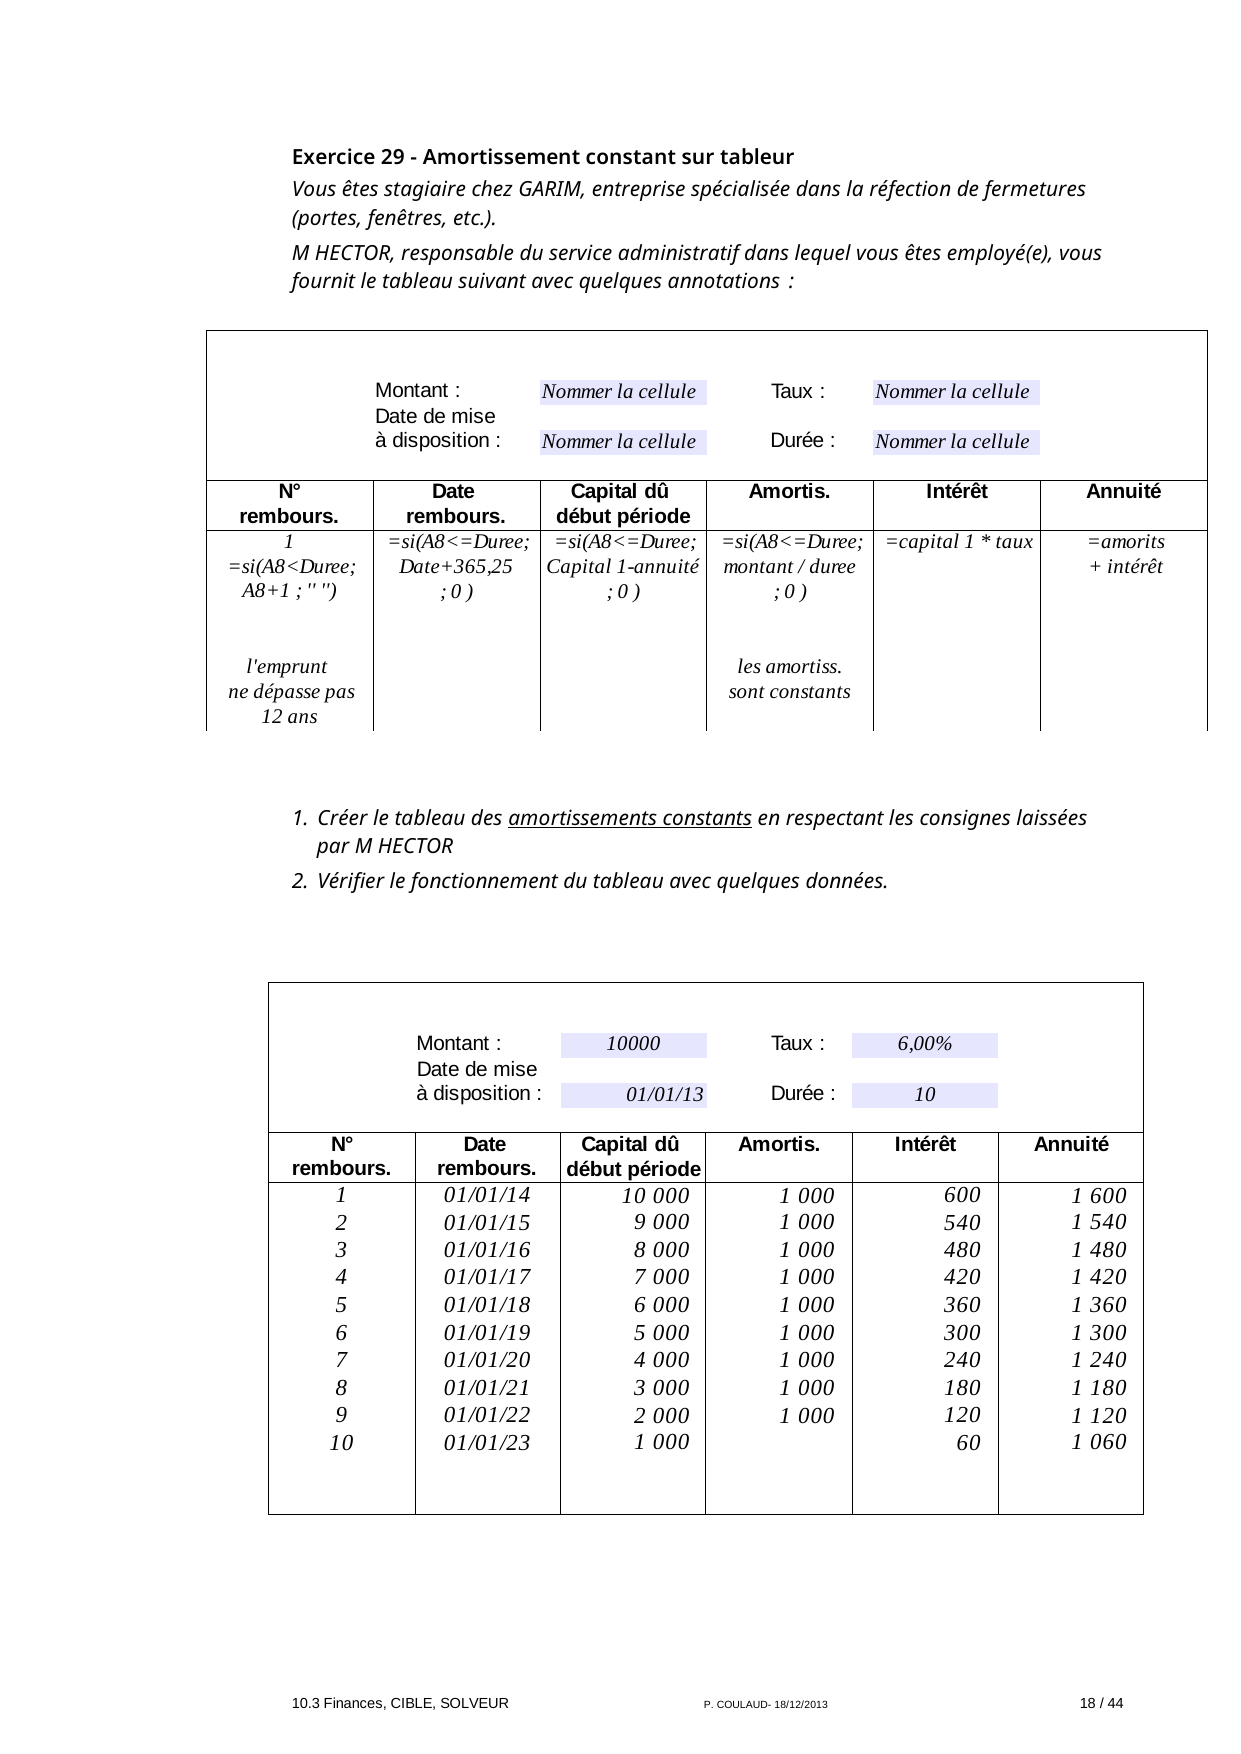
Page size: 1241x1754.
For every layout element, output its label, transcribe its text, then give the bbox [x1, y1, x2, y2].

list Vérifier le fonctionnement du tableau avec quelques données. [292, 866, 1123, 894]
text Vous êtes stagiaire chez GARIM, entreprise spécialisée dans la réfection de fermetures (portes, fenêtres, etc.). [292, 174, 1123, 231]
list Amortissement constant sur tableur [292, 142, 1123, 170]
list Créer le tableau des amortissements constants en respectant les consignes laissées par M HECTOR [292, 803, 1123, 860]
text M HECTOR, responsable du service administratif dans lequel vous êtes employé(e), vous fournit le tableau suivant avec quelques annotations : [292, 238, 1123, 295]
